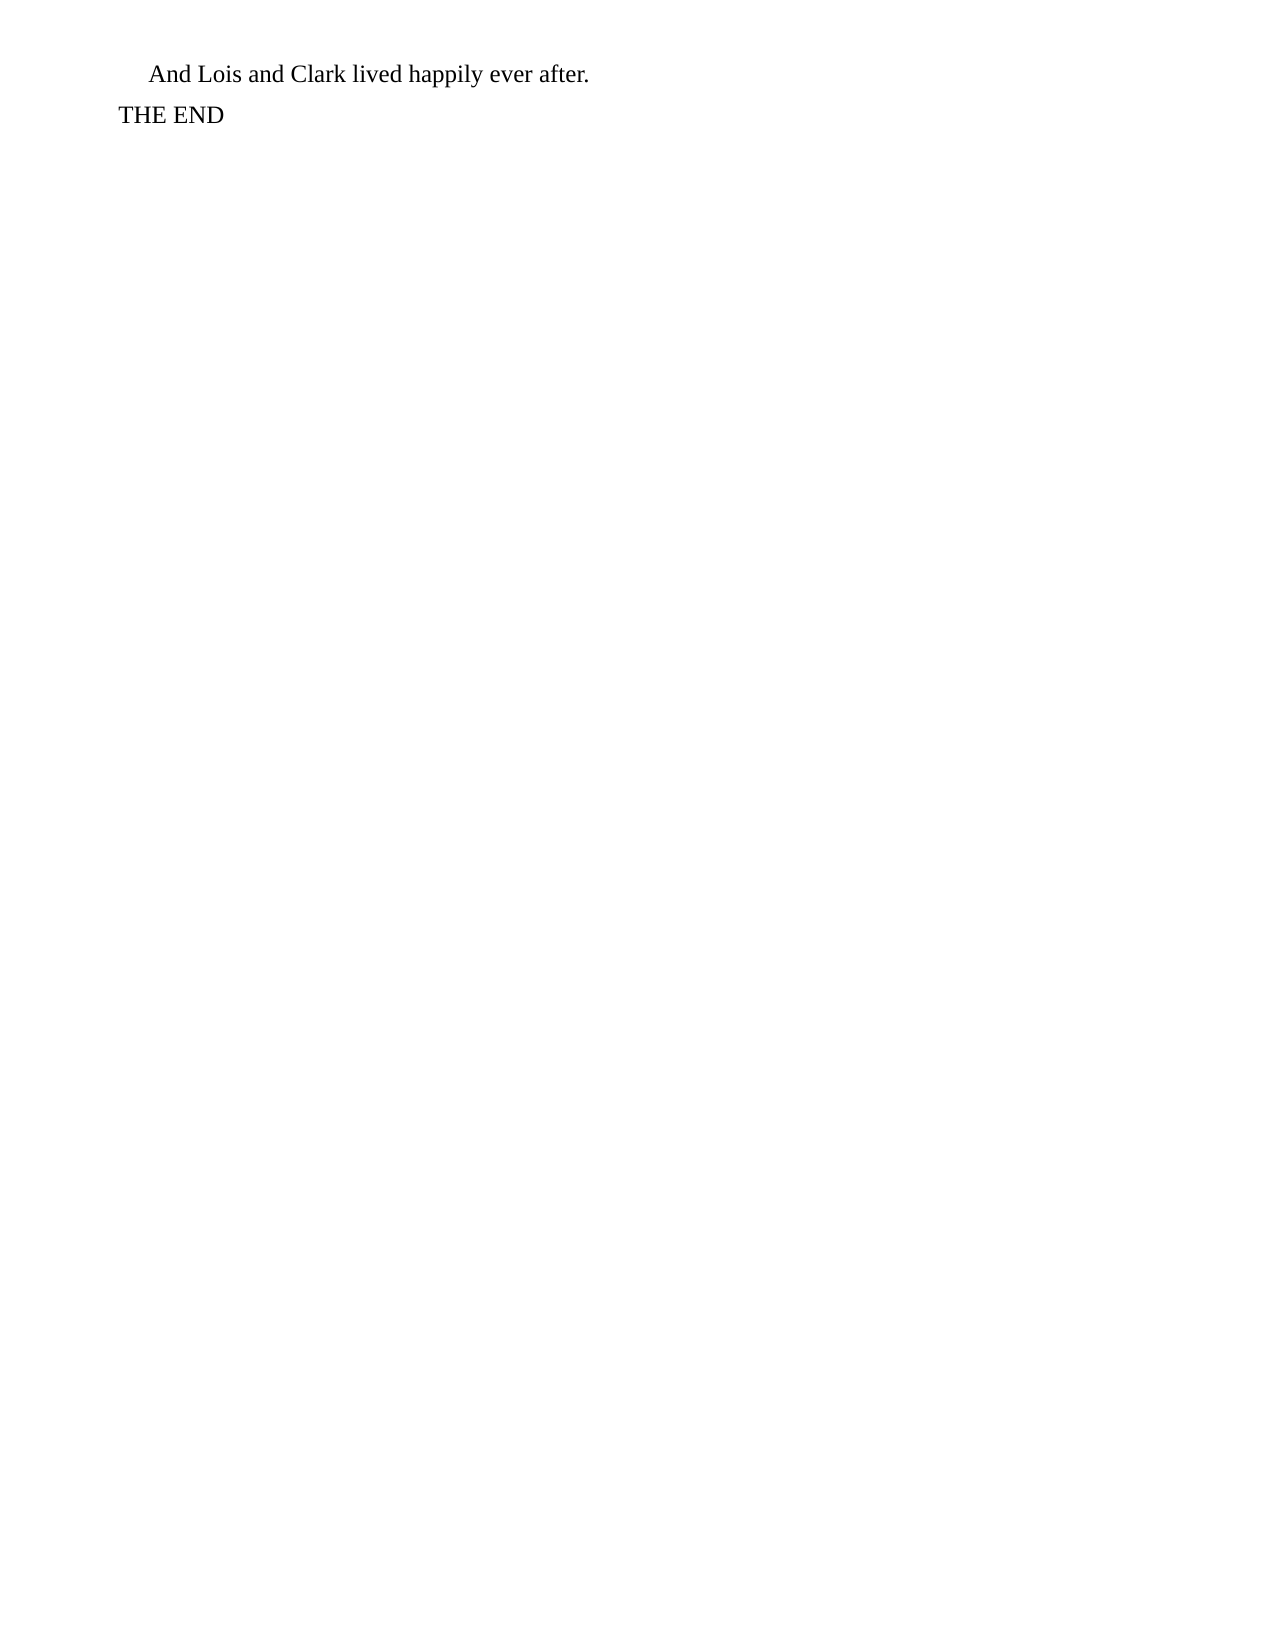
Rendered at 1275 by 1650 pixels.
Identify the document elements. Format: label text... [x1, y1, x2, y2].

text And Lois and Clark lived happily ever after. [118, 59, 1216, 88]
text THE END [118, 100, 1216, 129]
